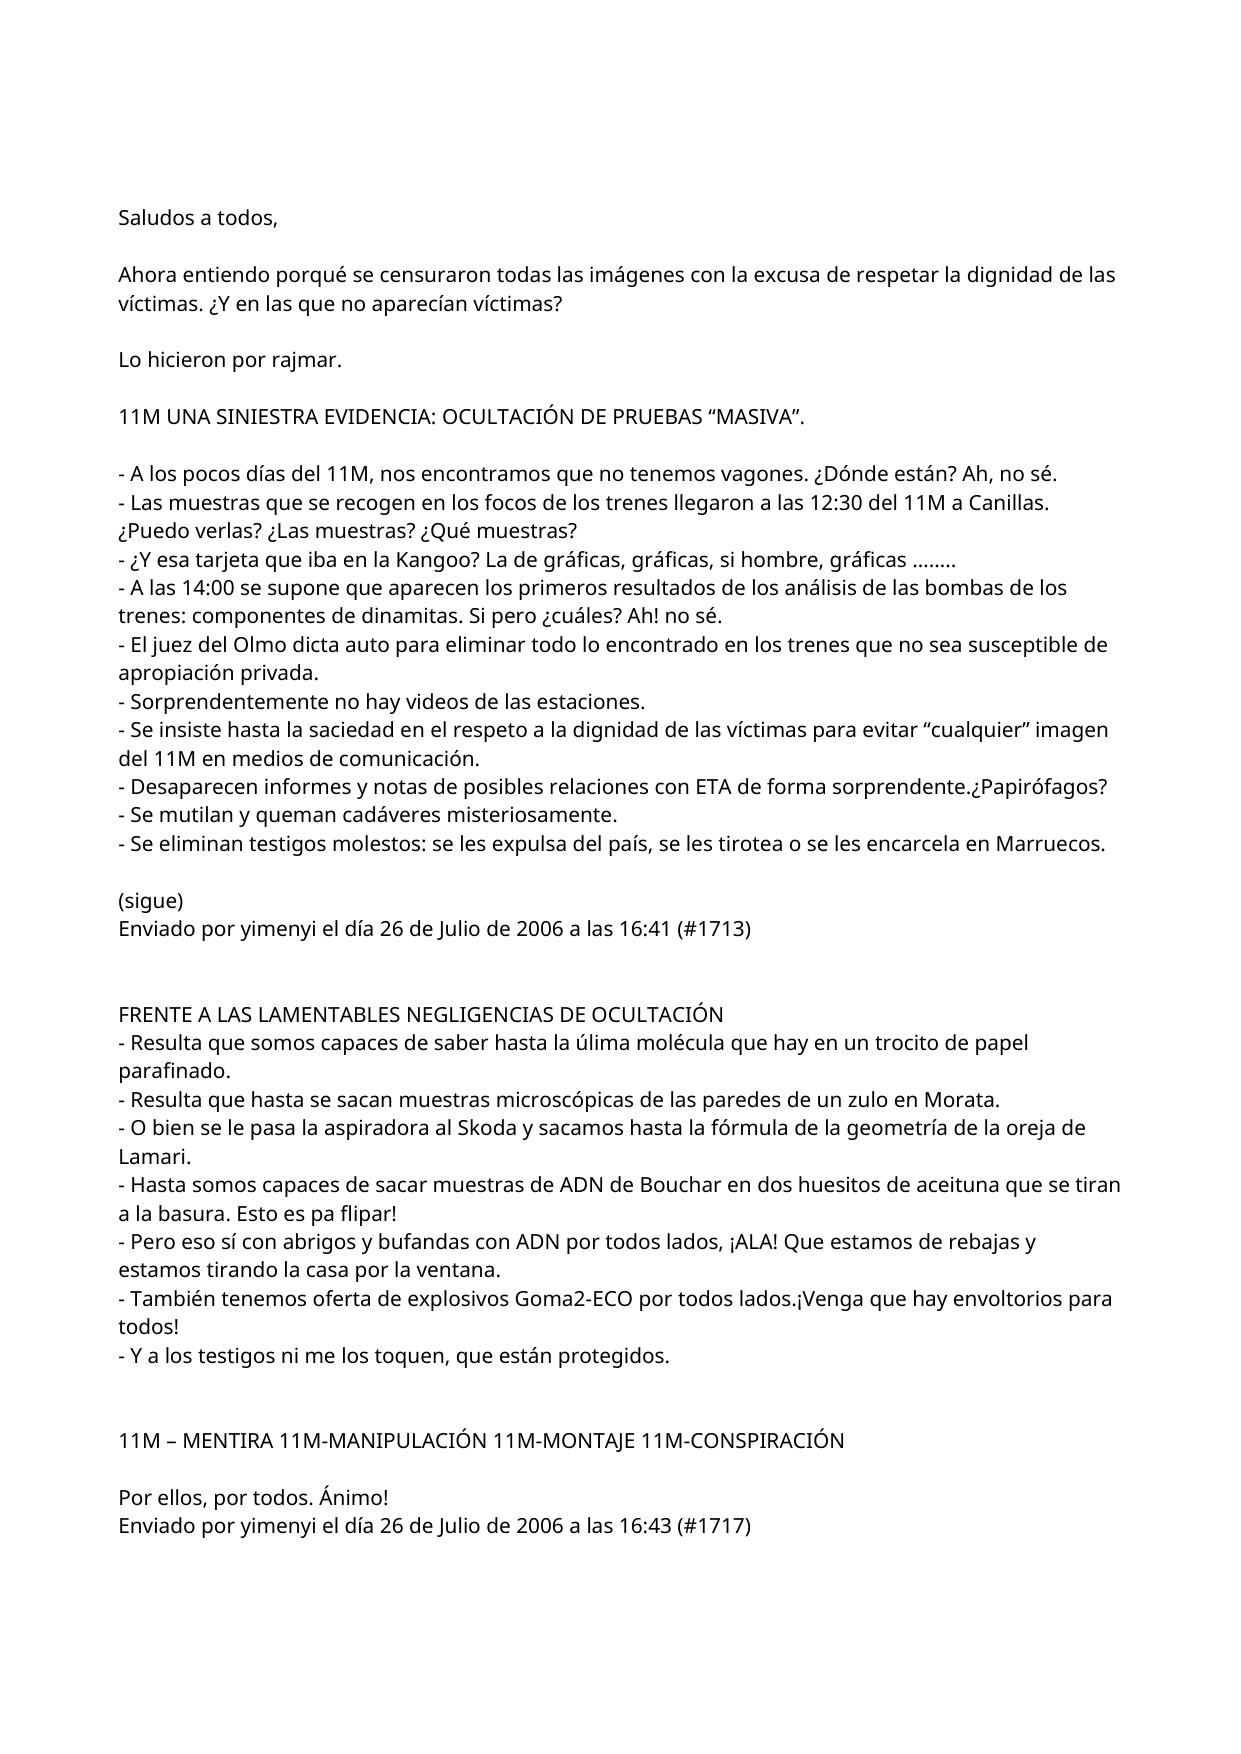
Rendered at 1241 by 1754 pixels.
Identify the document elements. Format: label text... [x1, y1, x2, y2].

text - Se insiste hasta la saciedad en el respeto a la dignidad de las víctimas para evitar “cualquier” imagen del 11M en medios de comunicación. [118, 715, 1122, 772]
text - Sorprendentemente no hay videos de las estaciones. [118, 687, 1122, 715]
text - Desaparecen informes y notas de posibles relaciones con ETA de forma sorprendente.¿Papirófagos? [118, 772, 1122, 801]
text - También tenemos oferta de explosivos Goma2-ECO por todos lados.¡Venga que hay envoltorios para todos! [118, 1284, 1122, 1341]
text Por ellos, por todos. Ánimo! [118, 1483, 1122, 1512]
text 11M UNA SINIESTRA EVIDENCIA: OCULTACIÓN DE PRUEBAS “MASIVA”. [118, 402, 1122, 431]
text - Se mutilan y queman cadáveres misteriosamente. [118, 801, 1122, 829]
text Ahora entiendo porqué se censuraron todas las imágenes con la excusa de respetar la dignidad de las víctimas. ¿Y en las que no aparecían víctimas? [118, 260, 1122, 317]
text - ¿Y esa tarjeta que iba en la Kangoo? La de gráficas, gráficas, si hombre, gráficas …….. [118, 545, 1122, 573]
text - Se eliminan testigos molestos: se les expulsa del país, se les tirotea o se les encarcela en Marruecos. [118, 829, 1122, 857]
text Enviado por yimenyi el día 26 de Julio de 2006 a las 16:41 (#1713) [118, 914, 1122, 943]
text - Resulta que hasta se sacan muestras microscópicas de las paredes de un zulo en Morata. [118, 1085, 1122, 1113]
text - Y a los testigos ni me los toquen, que están protegidos. [118, 1341, 1122, 1369]
text - Resulta que somos capaces de saber hasta la úlima molécula que hay en un trocito de papel parafinado. [118, 1028, 1122, 1085]
text Saludos a todos, [118, 203, 1122, 232]
text - A las 14:00 se supone que aparecen los primeros resultados de los análisis de las bombas de los trenes: componentes de dinamitas. Si pero ¿cuáles? Ah! no sé. [118, 573, 1122, 630]
text - El juez del Olmo dicta auto para eliminar todo lo encontrado en los trenes que no sea susceptible de apropiación privada. [118, 630, 1122, 687]
text (sigue) [118, 886, 1122, 914]
text - O bien se le pasa la aspiradora al Skoda y sacamos hasta la fórmula de la geometría de la oreja de Lamari. [118, 1113, 1122, 1170]
text - Hasta somos capaces de sacar muestras de ADN de Bouchar en dos huesitos de aceituna que se tiran a la basura. Esto es pa flipar! [118, 1170, 1122, 1227]
text FRENTE A LAS LAMENTABLES NEGLIGENCIAS DE OCULTACIÓN [118, 1000, 1122, 1028]
text - Pero eso sí con abrigos y bufandas con ADN por todos lados, ¡ALA! Que estamos de rebajas y estamos tirando la casa por la ventana. [118, 1227, 1122, 1284]
text 11M – MENTIRA 11M-MANIPULACIÓN 11M-MONTAJE 11M-CONSPIRACIÓN [118, 1426, 1122, 1455]
text Lo hicieron por rajmar. [118, 346, 1122, 374]
text - Las muestras que se recogen en los focos de los trenes llegaron a las 12:30 del 11M a Canillas. ¿Puedo verlas? ¿Las muestras? ¿Qué muestras? [118, 488, 1122, 545]
text Enviado por yimenyi el día 26 de Julio de 2006 a las 16:43 (#1717) [118, 1512, 1122, 1540]
text - A los pocos días del 11M, nos encontramos que no tenemos vagones. ¿Dónde están? Ah, no sé. [118, 459, 1122, 488]
